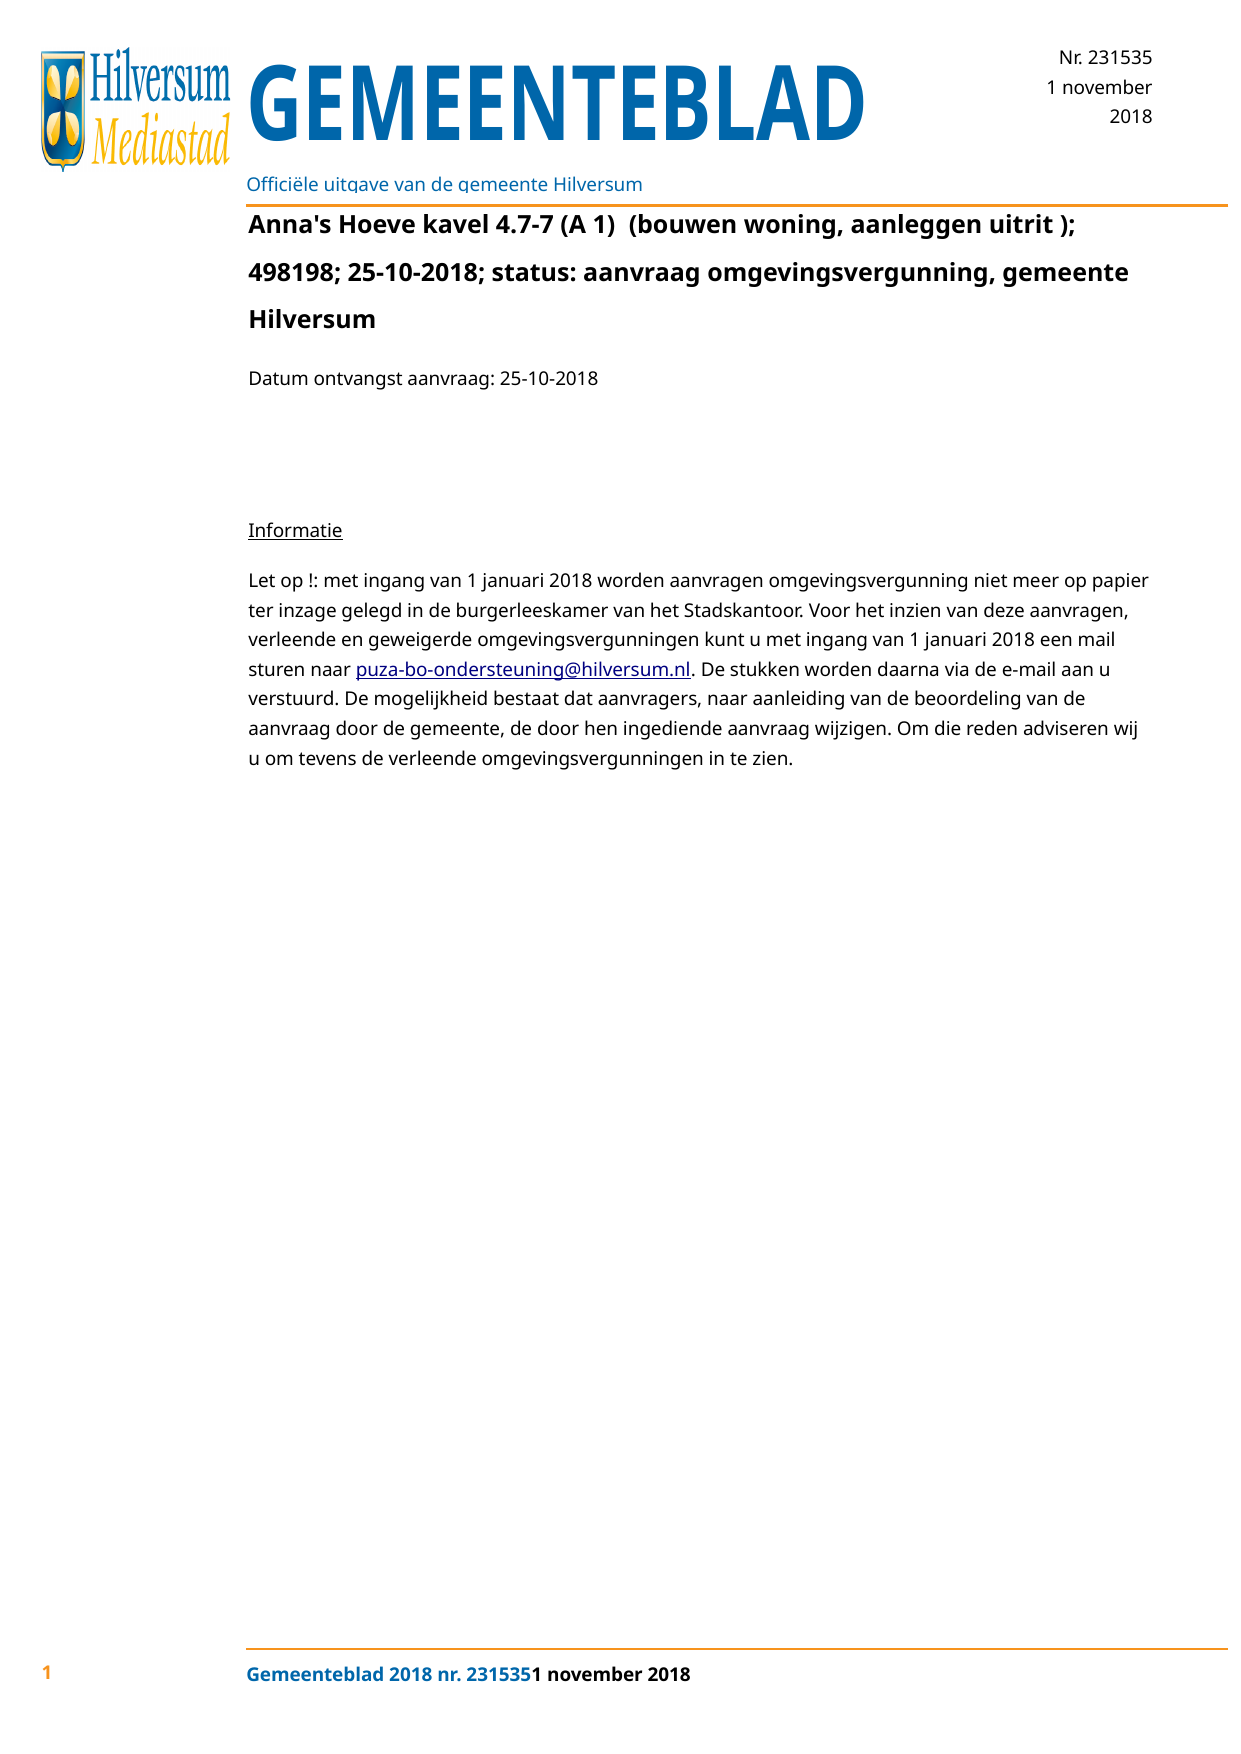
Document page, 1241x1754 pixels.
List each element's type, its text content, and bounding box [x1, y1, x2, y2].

text Informatie [248, 517, 1152, 542]
picture [41, 47, 231, 172]
text Let op !: met ingang van 1 januari 2018 worden aanvragen omgevingsvergunning niet meer op papier ter inzage gelegd in de burgerleeskamer van het Stadskantoor. Voor het inzien van deze aanvragen, verleende en geweigerde omgevingsvergunningen kunt u met ingang van 1 januari 2018 een mail sturen naar puza-bo-ondersteuning@hilversum.nl. De stukken worden daarna via de e-mail aan u verstuurd. De mogelijkheid bestaat dat aanvragers, naar aanleiding van de beoordeling van de aanvraag door de gemeente, de door hen ingediende aanvraag wijzigen. Om die reden adviseren wij u om tevens de verleende omgevingsvergunningen in te zien. [248, 567, 1152, 770]
text Datum ontvangst aanvraag: 25-10-2018 [248, 366, 1152, 391]
text Anna's Hoeve kavel 4.7-7 (A 1) (bouwen woning, aanleggen uitrit ); 498198; 25-10-2018; status: aanvraag omgevingsvergunning, gemeente Hilversum [248, 207, 1152, 336]
